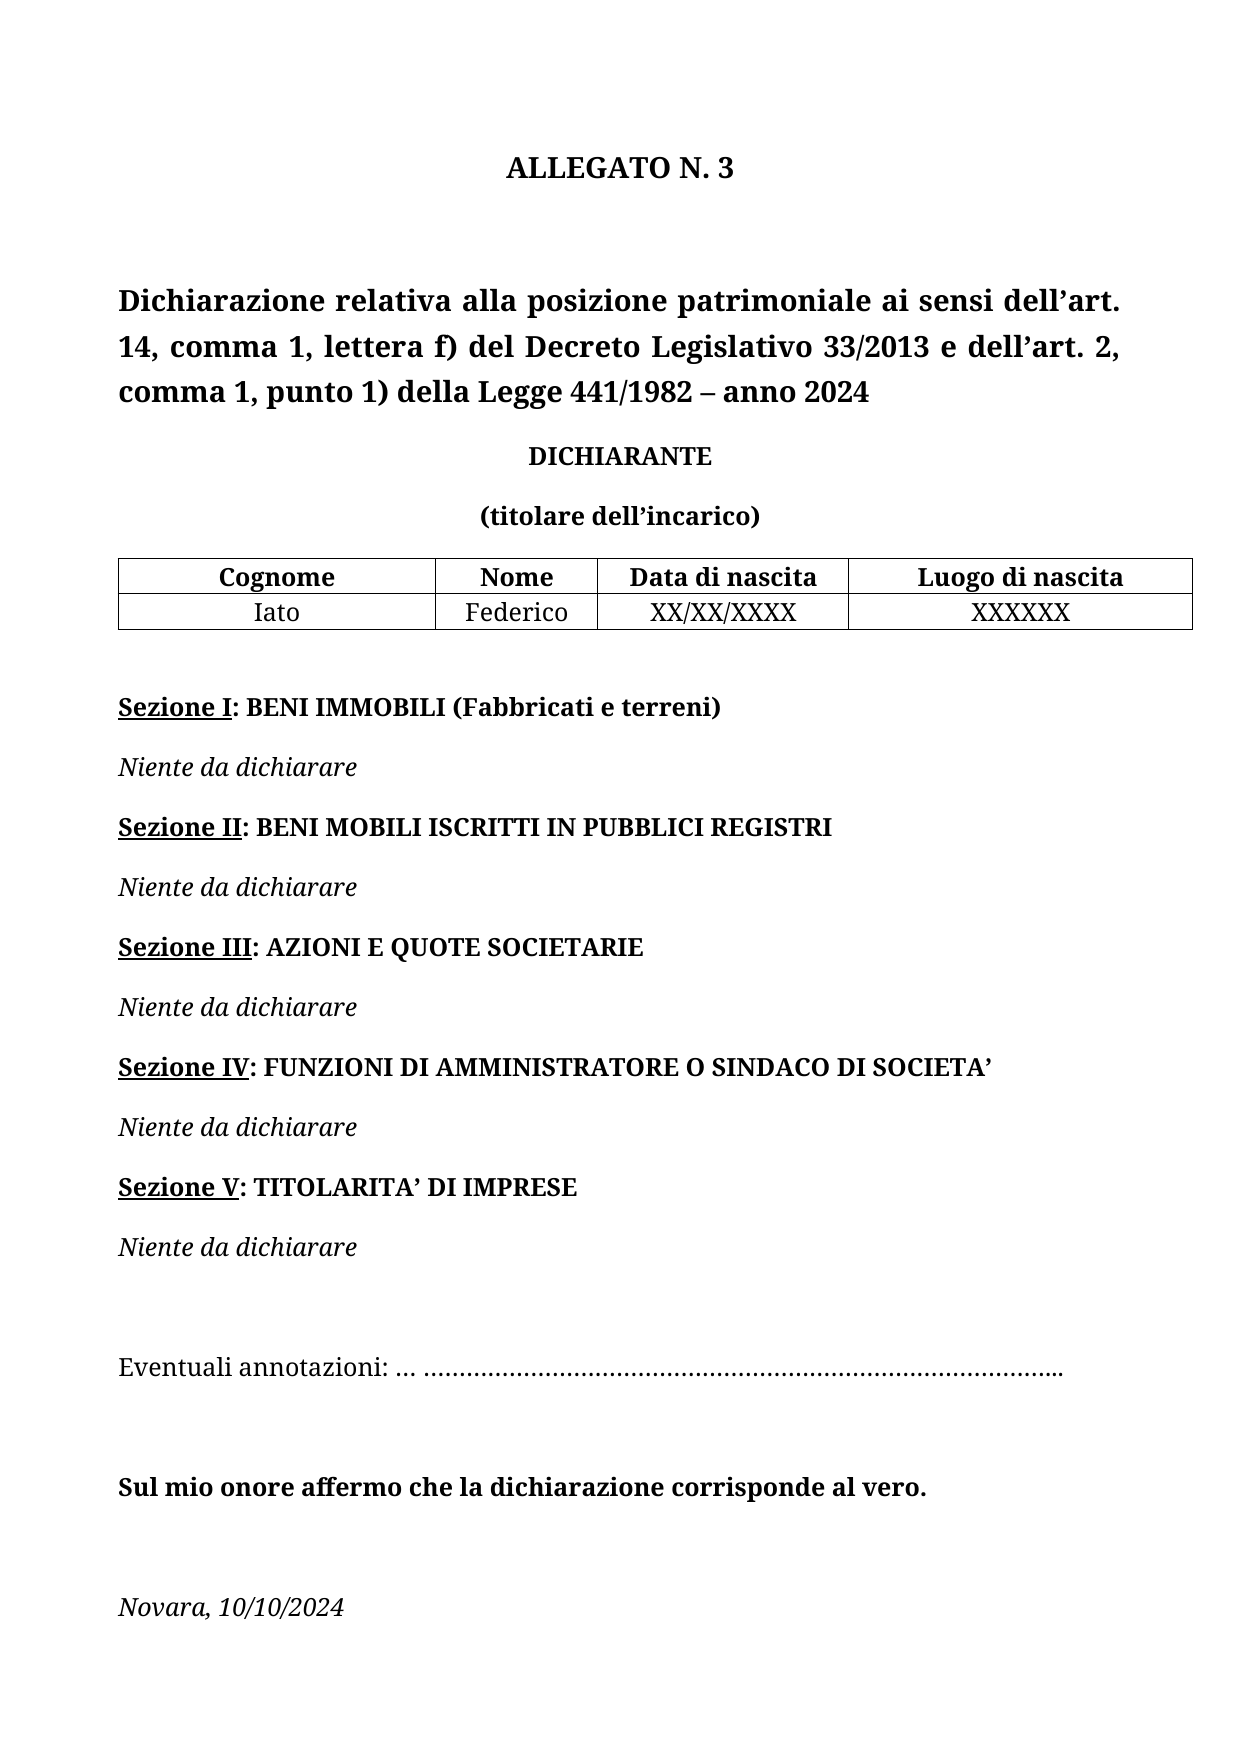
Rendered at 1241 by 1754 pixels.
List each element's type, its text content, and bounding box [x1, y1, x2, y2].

table_header Nome [436, 559, 597, 593]
text Dichiarazione relativa alla posizione patrimoniale ai sensi dell’art. 14, comma 1, lettera f) del Decreto Legislativo 33/2013 e dell’art. 2, comma 1, punto 1) della Legge 441/1982 – anno 2024 [118, 281, 1122, 411]
text Niente da dichiarare [118, 869, 1122, 903]
table_header Cognome [119, 559, 435, 593]
text Niente da dichiarare [118, 1109, 1122, 1143]
text Sezione III: AZIONI E QUOTE SOCIETARIE [118, 929, 1122, 963]
text Sezione V: TITOLARITA’ DI IMPRESE [118, 1169, 1122, 1203]
table_cell Iato [119, 594, 435, 628]
text Sul mio onore affermo che la dichiarazione corrisponde al vero. [118, 1469, 1122, 1503]
text Novara, 10/10/2024 [118, 1589, 1122, 1623]
table_cell XXXXXX [849, 594, 1192, 628]
table_header Data di nascita [598, 559, 848, 593]
text Sezione I: BENI IMMOBILI (Fabbricati e terreni) [118, 689, 1122, 723]
text Sezione II: BENI MOBILI ISCRITTI IN PUBBLICI REGISTRI [118, 809, 1122, 843]
text Niente da dichiarare [118, 749, 1122, 783]
table_header Luogo di nascita [849, 559, 1192, 593]
table_cell Federico [436, 594, 597, 628]
text Niente da dichiarare [118, 1229, 1122, 1263]
text DICHIARANTE [118, 438, 1122, 472]
text (titolare dell’incarico) [118, 498, 1122, 532]
text Niente da dichiarare [118, 989, 1122, 1023]
table_cell XX/XX/XXXX [598, 594, 848, 628]
text Eventuali annotazioni: … ……………………………………………………………………………... [118, 1349, 1122, 1383]
text Sezione IV: FUNZIONI DI AMMINISTRATORE O SINDACO DI SOCIETA’ [118, 1049, 1122, 1083]
text ALLEGATO N. 3 [118, 148, 1122, 187]
